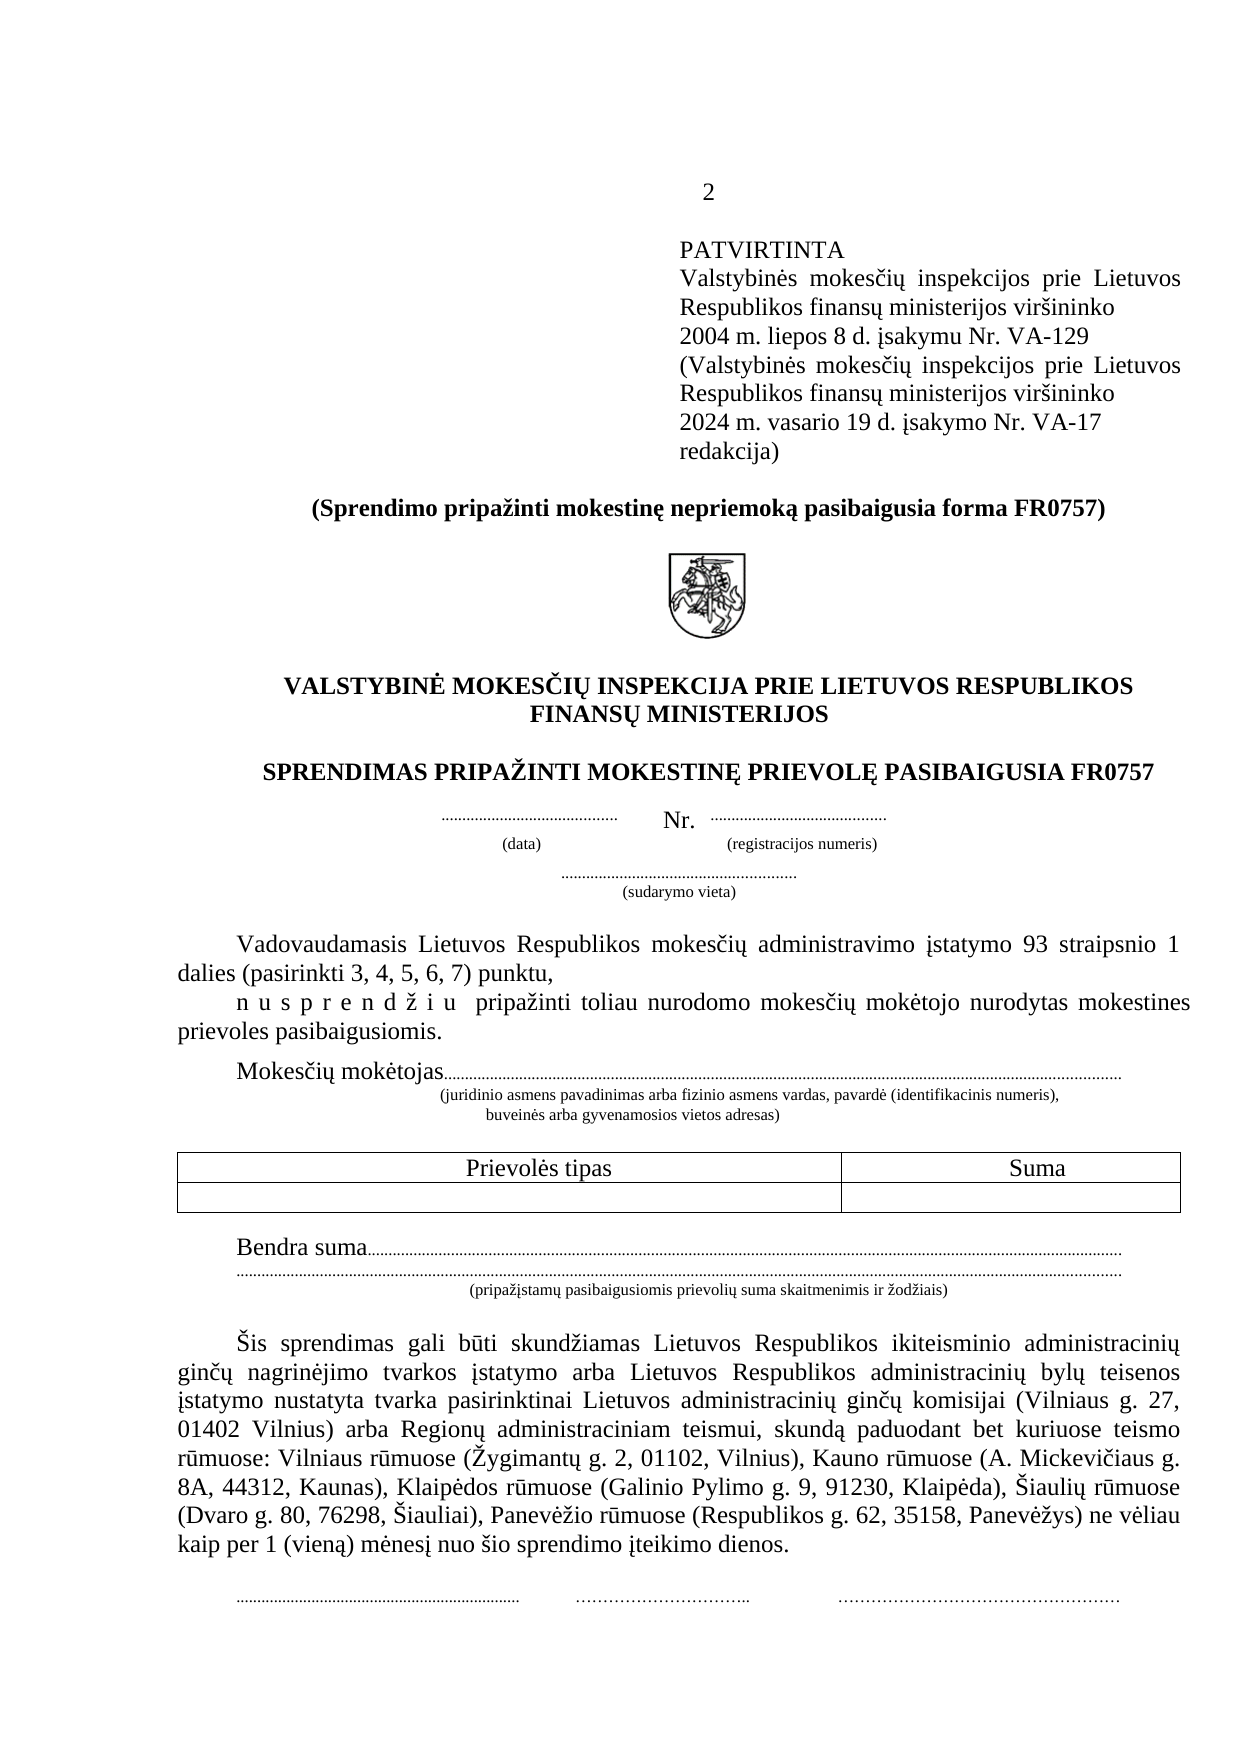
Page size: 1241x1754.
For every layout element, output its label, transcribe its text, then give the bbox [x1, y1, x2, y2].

text Bendra suma [177, 1232, 1181, 1261]
text n u s p r e n d ž i u pripažinti toliau nurodomo mokesčių mokėtojo nurodytas mokestines prievoles pasibaigusiomis. [177, 987, 1192, 1044]
table_cell (data) [441, 834, 648, 862]
table_cell [648, 834, 710, 862]
table_cell (sudarymo vieta) [441, 882, 917, 901]
text Šis sprendimas gali būti skundžiamas Lietuvos Respublikos ikiteisminio administracinių ginčų nagrinėjimo tvarkos įstatymo arba Lietuvos Respublikos administracinių bylų teisenos įstatymo nustatyta tvarka pasirinktinai Lietuvos administracinių ginčų komisijai (Vilniaus g. 27, 01402 Vilnius) arba Regionų administraciniam teismui, skundą paduodant bet kuriuose teismo rūmuose: Vilniaus rūmuose (Žygimantų g. 2, 01102, Vilnius), Kauno rūmuose (A. Mickevičiaus g. 8A, 44312, Kaunas), Klaipėdos rūmuose (Galinio Pylimo g. 9, 91230, Klaipėda), Šiaulių rūmuose (Dvaro g. 80, 76298, Šiauliai), Panevėžio rūmuose (Respublikos g. 62, 35158, Panevėžys) ne vėliau kaip per 1 (vieną) mėnesį nuo šio sprendimo įteikimo dienos. [177, 1328, 1181, 1558]
table_header [710, 805, 917, 834]
text Mokesčių mokėtojas [177, 1056, 1181, 1085]
text PATVIRTINTA [679, 235, 1181, 263]
table_header [441, 805, 648, 834]
text Valstybinės mokesčių inspekcijos prie Lietuvos Respublikos finansų ministerijos viršininko [679, 263, 1181, 321]
text VALSTYBINĖ MOKESČIŲ INSPEKCIJA PRIE LIETUVOS RESPUBLIKOS FINANSŲ MINISTERIJOS [177, 671, 1181, 757]
text (juridinio asmens pavadinimas arba fizinio asmens vardas, pavardė (identifikacinis numeris), [177, 1085, 1181, 1104]
text 2004 m. liepos 8 d. įsakymu Nr. VA-129 [679, 321, 1181, 350]
table_header Suma [842, 1153, 1180, 1182]
text buveinės arba gyvenamosios vietos adresas) [177, 1104, 1181, 1123]
text 2024 m. vasario 19 d. įsakymo Nr. VA-17 [679, 407, 1181, 436]
table_cell (registracijos numeris) [710, 834, 917, 862]
table_header Prievolės tipas [178, 1153, 841, 1182]
text redakcija) [679, 436, 1181, 465]
text (Sprendimo pripažinti mokestinę nepriemoką pasibaigusia forma FR0757) [177, 493, 1181, 522]
table_header Nr. [648, 805, 710, 834]
table_cell [178, 1183, 841, 1212]
text Vadovaudamasis Lietuvos Respublikos mokesčių administravimo įstatymo 93 straipsnio 1 dalies (pasirinkti 3, 4, 5, 6, 7) punktu, [177, 929, 1181, 987]
text SPRENDIMAS PRIPAŽINTI MOKESTINĘ PRIEVOLĘ PASIBAIGUSIA FR0757 [177, 757, 1181, 786]
text ………………………….. …………………………………………… [177, 1587, 1181, 1606]
table_cell [441, 863, 917, 882]
text (Valstybinės mokesčių inspekcijos prie Lietuvos Respublikos finansų ministerijos viršininko [679, 350, 1181, 407]
text (pripažįstamų pasibaigusiomis prievolių suma skaitmenimis ir žodžiais) [177, 1280, 1181, 1299]
table_cell [842, 1183, 1180, 1212]
